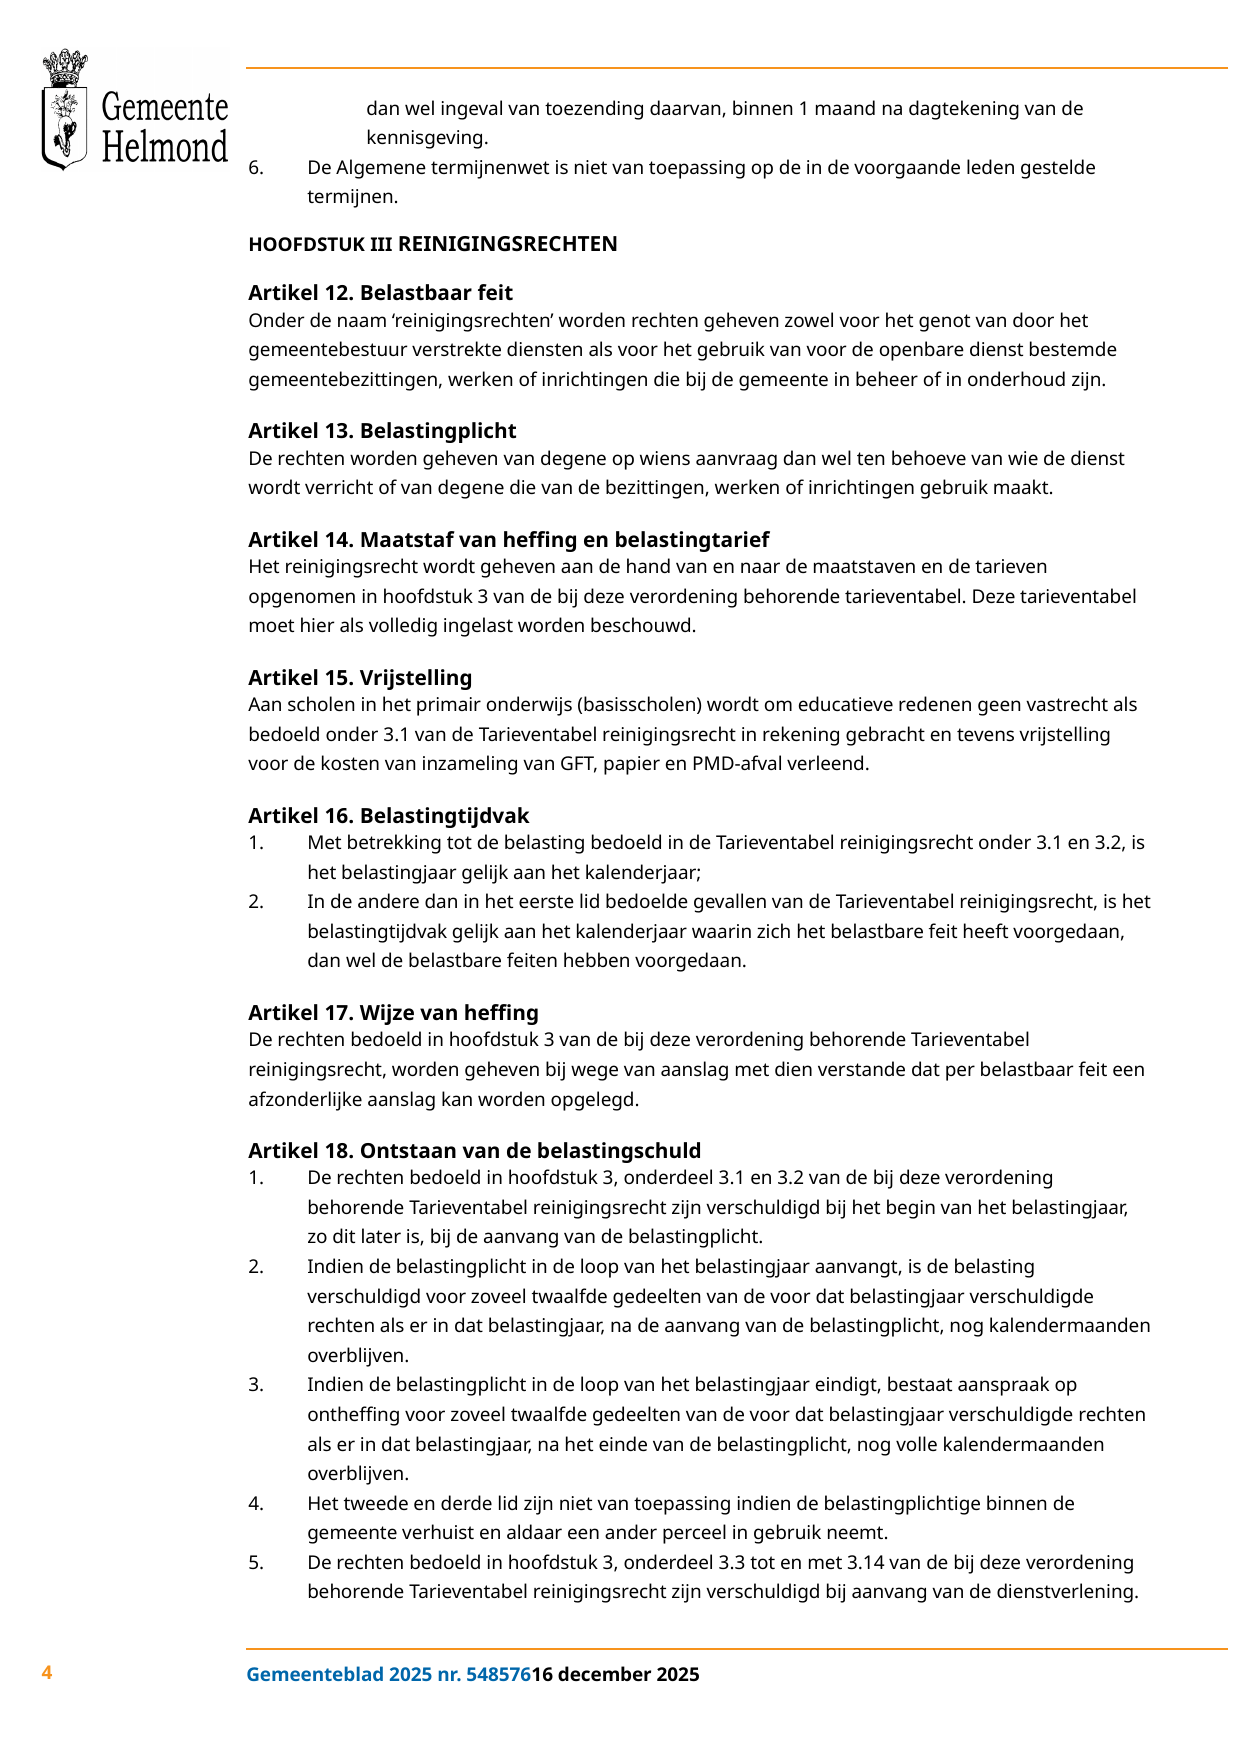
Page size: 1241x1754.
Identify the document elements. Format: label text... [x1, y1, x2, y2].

text Aan scholen in het primair onderwijs (basisscholen) wordt om educatieve redenen geen vastrecht als bedoeld onder 3.1 van de Tarieventabel reinigingsrecht in rekening gebracht en tevens vrijstelling voor de kosten van inzameling van GFT, papier en PMD-afval verleend. [248, 691, 1152, 776]
text Artikel 13. Belastingplicht [248, 416, 1152, 445]
text Artikel 15. Vrijstelling [248, 663, 1152, 691]
text Artikel 14. Maatstaf van heffing en belastingtarief [248, 525, 1152, 553]
text Het reinigingsrecht wordt geheven aan de hand van en naar de maatstaven en de tarieven opgenomen in hoofdstuk 3 van de bij deze verordening behorende tarieventabel. Deze tarieventabel moet hier als volledig ingelast worden beschouwd. [248, 553, 1152, 638]
text Artikel 12. Belastbaar feit [248, 278, 1152, 307]
text Artikel 16. Belastingtijdvak [248, 801, 1152, 829]
text Artikel 18. Ontstaan van de belastingschuld [248, 1136, 1152, 1164]
text De rechten worden geheven van degene op wiens aanvraag dan wel ten behoeve van wie de dienst wordt verricht of van degene die van de bezittingen, werken of inrichtingen gebruik maakt. [248, 445, 1152, 500]
list Het tweede en derde lid zijn niet van toepassing indien de belastingplichtige binnen de gemeente verhuist en aldaar een ander perceel in gebruik neemt. [248, 1490, 1152, 1545]
text HOOFDSTUK III REINIGINGSRECHTEN [248, 229, 1152, 258]
list Indien de belastingplicht in de loop van het belastingjaar eindigt, bestaat aanspraak op ontheffing voor zoveel twaalfde gedeelten van de voor dat belastingjaar verschuldigde rechten als er in dat belastingjaar, na het einde van de belastingplicht, nog volle kalendermaanden overblijven. [248, 1372, 1152, 1486]
picture [41, 47, 231, 172]
list Indien de belastingplicht in de loop van het belastingjaar aanvangt, is de belasting verschuldigd voor zoveel twaalfde gedeelten van de voor dat belastingjaar verschuldigde rechten als er in dat belastingjaar, na de aanvang van de belastingplicht, nog kalendermaanden overblijven. [248, 1253, 1152, 1368]
list De rechten bedoeld in hoofdstuk 3, onderdeel 3.1 en 3.2 van de bij deze verordening behorende Tarieventabel reinigingsrecht zijn verschuldigd bij het begin van het belastingjaar, zo dit later is, bij de aanvang van de belastingplicht. [248, 1164, 1152, 1249]
list In de andere dan in het eerste lid bedoelde gevallen van de Tarieventabel reinigingsrecht, is het belastingtijdvak gelijk aan het kalenderjaar waarin zich het belastbare feit heeft voorgedaan, dan wel de belastbare feiten hebben voorgedaan. [248, 888, 1152, 973]
list De Algemene termijnenwet is niet van toepassing op de in de voorgaande leden gestelde termijnen. [248, 154, 1152, 209]
text Artikel 17. Wijze van heffing [248, 998, 1152, 1027]
list De rechten bedoeld in hoofdstuk 3, onderdeel 3.3 tot en met 3.14 van de bij deze verordening behorende Tarieventabel reinigingsrecht zijn verschuldigd bij aanvang van de dienstverlening. [248, 1549, 1152, 1604]
text Onder de naam ‘reinigingsrechten’ worden rechten geheven zowel voor het genot van door het gemeentebestuur verstrekte diensten als voor het gebruik van voor de openbare dienst bestemde gemeentebezittingen, werken of inrichtingen die bij de gemeente in beheer of in onderhoud zijn. [248, 307, 1152, 392]
text De rechten bedoeld in hoofdstuk 3 van de bij deze verordening behorende Tarieventabel reinigingsrecht, worden geheven bij wege van aanslag met dien verstande dat per belastbaar feit een afzonderlijke aanslag kan worden opgelegd. [248, 1027, 1152, 1111]
list Met betrekking tot de belasting bedoeld in de Tarieventabel reinigingsrecht onder 3.1 en 3.2, is het belastingjaar gelijk aan het kalenderjaar; [248, 829, 1152, 885]
list dan wel ingeval van toezending daarvan, binnen 1 maand na dagtekening van de kennisgeving. [307, 95, 1152, 150]
